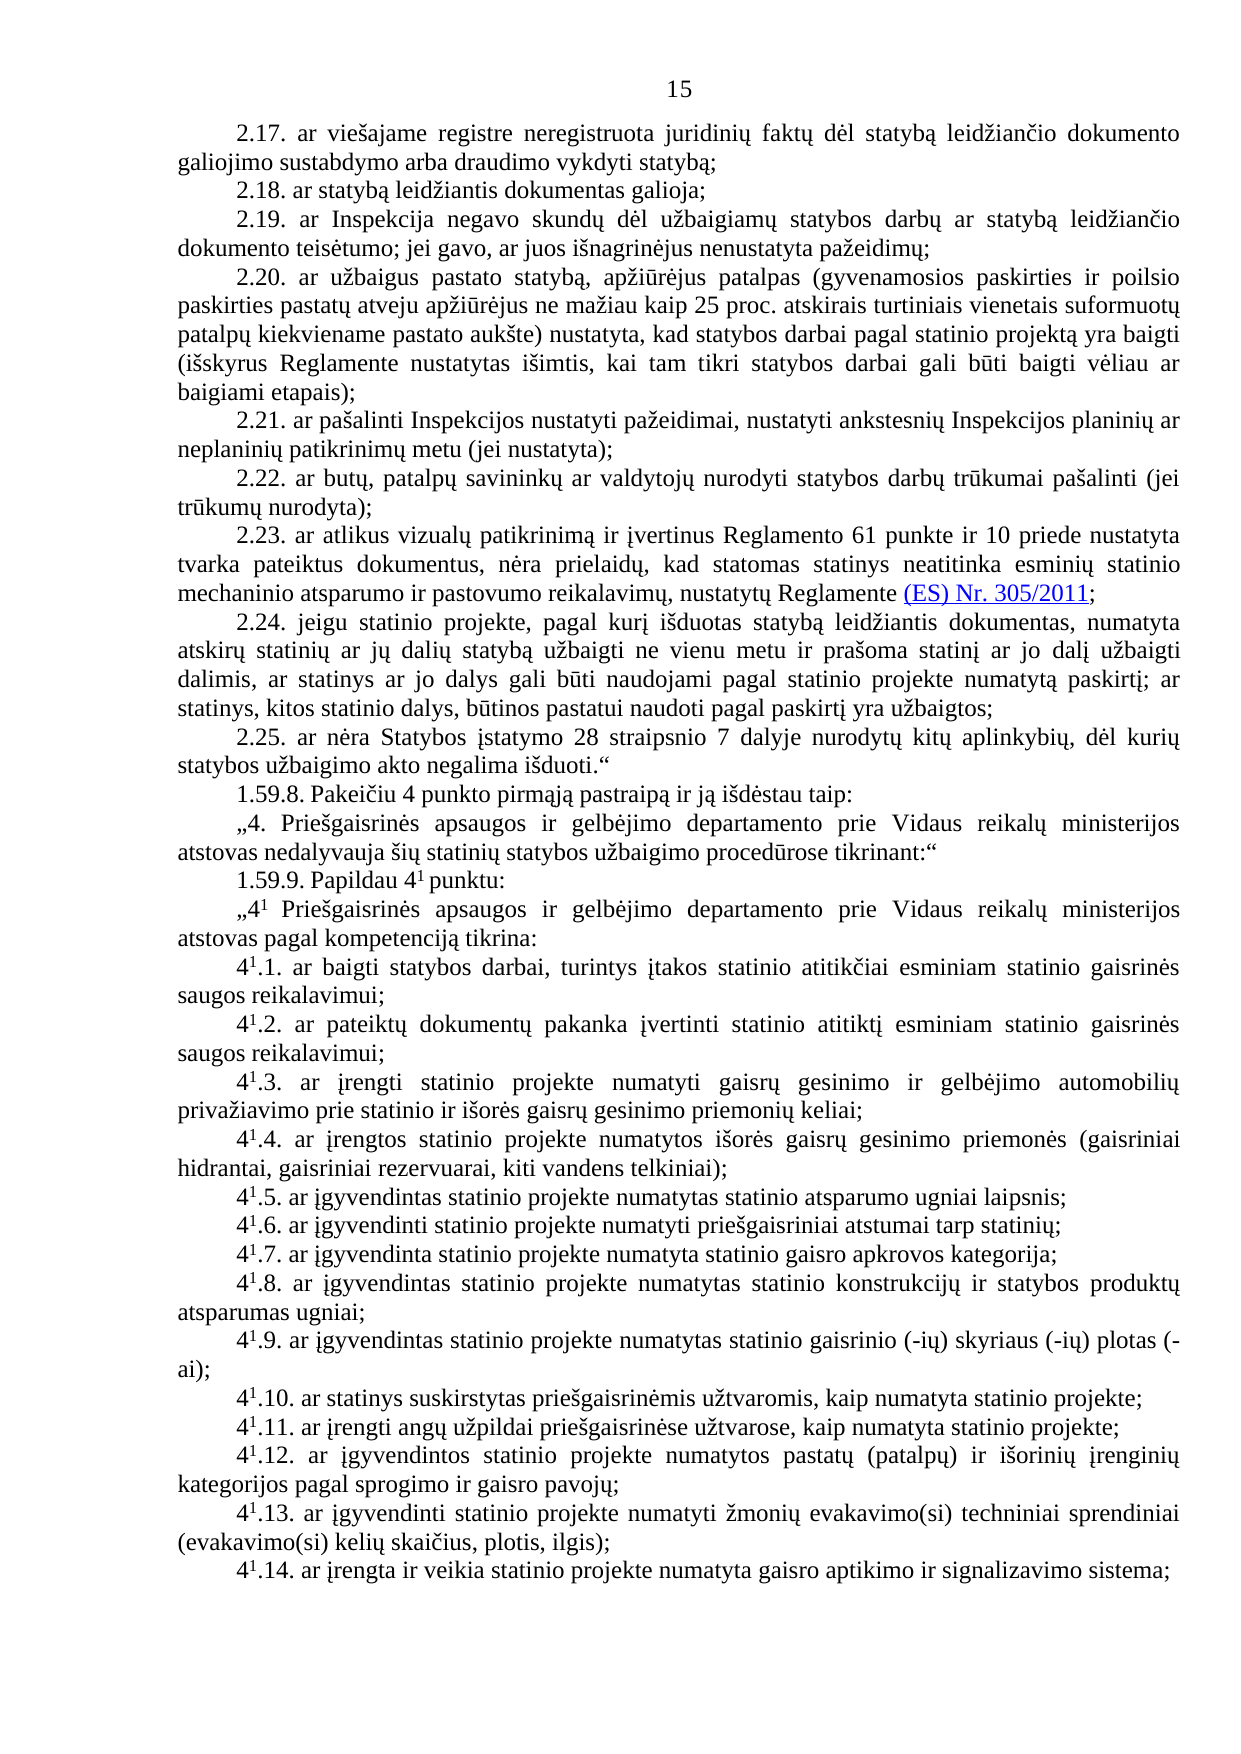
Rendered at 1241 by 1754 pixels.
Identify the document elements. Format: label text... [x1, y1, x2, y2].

text 2.17. ar viešajame registre neregistruota juridinių faktų dėl statybą leidžiančio dokumento galiojimo sustabdymo arba draudimo vykdyti statybą; [177, 118, 1181, 176]
text 2.21. ar pašalinti Inspekcijos nustatyti pažeidimai, nustatyti ankstesnių Inspekcijos planinių ar neplaninių patikrinimų metu (jei nustatyta); [177, 406, 1181, 463]
text 41.2. ar pateiktų dokumentų pakanka įvertinti statinio atitiktį esminiam statinio gaisrinės saugos reikalavimui; [177, 1009, 1181, 1067]
text „41 Priešgaisrinės apsaugos ir gelbėjimo departamento prie Vidaus reikalų ministerijos atstovas pagal kompetenciją tikrina: [177, 894, 1181, 952]
text 41.3. ar įrengti statinio projekte numatyti gaisrų gesinimo ir gelbėjimo automobilių privažiavimo prie statinio ir išorės gaisrų gesinimo priemonių keliai; [177, 1067, 1181, 1124]
text 2.22. ar butų, patalpų savininkų ar valdytojų nurodyti statybos darbų trūkumai pašalinti (jei trūkumų nurodyta); [177, 463, 1181, 521]
text 41.4. ar įrengtos statinio projekte numatytos išorės gaisrų gesinimo priemonės (gaisriniai hidrantai, gaisriniai rezervuarai, kiti vandens telkiniai); [177, 1124, 1181, 1182]
text 41.5. ar įgyvendintas statinio projekte numatytas statinio atsparumo ugniai laipsnis; [177, 1182, 1181, 1211]
text 41.13. ar įgyvendinti statinio projekte numatyti žmonių evakavimo(si) techniniai sprendiniai (evakavimo(si) kelių skaičius, plotis, ilgis); [177, 1498, 1181, 1556]
text 2.19. ar Inspekcija negavo skundų dėl užbaigiamų statybos darbų ar statybą leidžiančio dokumento teisėtumo; jei gavo, ar juos išnagrinėjus nenustatyta pažeidimų; [177, 204, 1181, 262]
text 2.23. ar atlikus vizualų patikrinimą ir įvertinus Reglamento 61 punkte ir 10 priede nustatyta tvarka pateiktus dokumentus, nėra prielaidų, kad statomas statinys neatitinka esminių statinio mechaninio atsparumo ir pastovumo reikalavimų, nustatytų Reglamente (ES) Nr. 305/2011; [177, 521, 1181, 607]
text 2.24. jeigu statinio projekte, pagal kurį išduotas statybą leidžiantis dokumentas, numatyta atskirų statinių ar jų dalių statybą užbaigti ne vienu metu ir prašoma statinį ar jo dalį užbaigti dalimis, ar statinys ar jo dalys gali būti naudojami pagal statinio projekte numatytą paskirtį; ar statinys, kitos statinio dalys, būtinos pastatui naudoti pagal paskirtį yra užbaigtos; [177, 607, 1181, 722]
text 2.18. ar statybą leidžiantis dokumentas galioja; [177, 176, 1181, 204]
text 41.14. ar įrengta ir veikia statinio projekte numatyta gaisro aptikimo ir signalizavimo sistema; [177, 1556, 1181, 1584]
text 2.25. ar nėra Statybos įstatymo 28 straipsnio 7 dalyje nurodytų kitų aplinkybių, dėl kurių statybos užbaigimo akto negalima išduoti.“ [177, 722, 1181, 779]
text 41.7. ar įgyvendinta statinio projekte numatyta statinio gaisro apkrovos kategorija; [177, 1239, 1181, 1268]
text 1.59.9. Papildau 41 punktu: [177, 866, 1181, 894]
text 41.1. ar baigti statybos darbai, turintys įtakos statinio atitikčiai esminiam statinio gaisrinės saugos reikalavimui; [177, 952, 1181, 1009]
text 2.20. ar užbaigus pastato statybą, apžiūrėjus patalpas (gyvenamosios paskirties ir poilsio paskirties pastatų atveju apžiūrėjus ne mažiau kaip 25 proc. atskirais turtiniais vienetais suformuotų patalpų kiekviename pastato aukšte) nustatyta, kad statybos darbai pagal statinio projektą yra baigti (išskyrus Reglamente nustatytas išimtis, kai tam tikri statybos darbai gali būti baigti vėliau ar baigiami etapais); [177, 262, 1181, 406]
text „4. Priešgaisrinės apsaugos ir gelbėjimo departamento prie Vidaus reikalų ministerijos atstovas nedalyvauja šių statinių statybos užbaigimo procedūrose tikrinant:“ [177, 808, 1181, 866]
text 41.10. ar statinys suskirstytas priešgaisrinėmis užtvaromis, kaip numatyta statinio projekte; [177, 1383, 1181, 1412]
text 41.12. ar įgyvendintos statinio projekte numatytos pastatų (patalpų) ir išorinių įrenginių kategorijos pagal sprogimo ir gaisro pavojų; [177, 1441, 1181, 1498]
text 41.8. ar įgyvendintas statinio projekte numatytas statinio konstrukcijų ir statybos produktų atsparumas ugniai; [177, 1268, 1181, 1326]
text 41.6. ar įgyvendinti statinio projekte numatyti priešgaisriniai atstumai tarp statinių; [177, 1211, 1181, 1239]
text 41.11. ar įrengti angų užpildai priešgaisrinėse užtvarose, kaip numatyta statinio projekte; [177, 1412, 1181, 1441]
text 1.59.8. Pakeičiu 4 punkto pirmąją pastraipą ir ją išdėstau taip: [177, 779, 1181, 808]
text 41.9. ar įgyvendintas statinio projekte numatytas statinio gaisrinio (-ių) skyriaus (-ių) plotas (- ai); [177, 1326, 1181, 1383]
